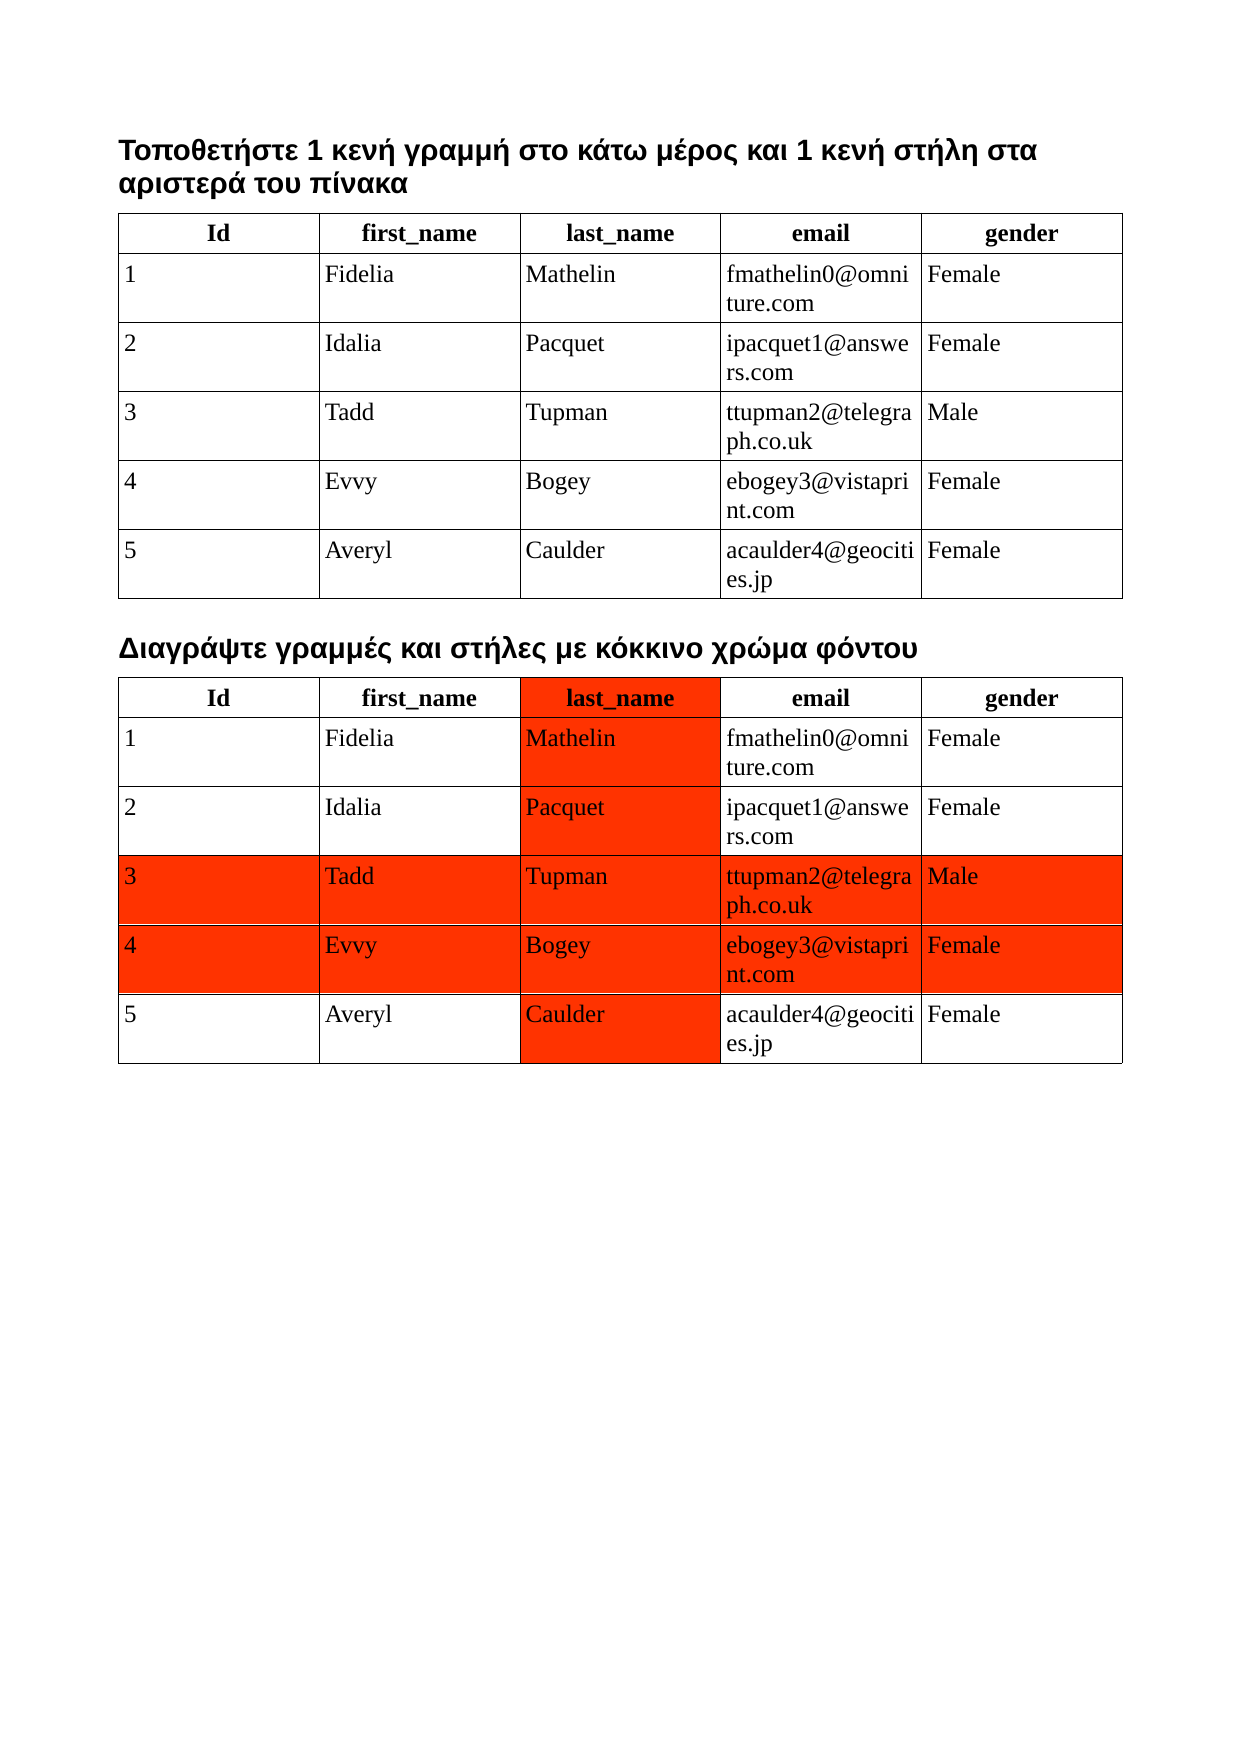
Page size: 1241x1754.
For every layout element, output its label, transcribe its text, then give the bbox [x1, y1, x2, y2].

table_cell 5 [119, 995, 319, 1063]
table_cell Mathelin [521, 718, 720, 786]
table_cell 2 [119, 787, 319, 855]
table_cell Female [922, 995, 1122, 1063]
table_cell acaulder4@geocities.jp [721, 995, 921, 1063]
table_cell 3 [119, 856, 319, 924]
table_header first_name [320, 214, 520, 253]
table_cell Caulder [521, 995, 720, 1063]
table_header email [721, 214, 921, 253]
table_header gender [922, 678, 1122, 717]
table_cell Averyl [320, 530, 520, 598]
subtitle Τοποθετήστε 1 κενή γραμμή στο κάτω μέρος και 1 κενή στήλη στα αριστερά του πίνακα [118, 133, 1122, 200]
table_header last_name [521, 678, 720, 717]
table_cell Idalia [320, 787, 520, 855]
table_cell Female [922, 461, 1122, 529]
table_cell ipacquet1@answers.com [721, 323, 921, 391]
table_cell Female [922, 787, 1122, 855]
table_header Id [119, 214, 319, 253]
table_cell Female [922, 323, 1122, 391]
subtitle Διαγράψτε γραμμές και στήλες με κόκκινο χρώμα φόντου [118, 631, 1122, 664]
table_cell Mathelin [521, 254, 720, 322]
table_cell Fidelia [320, 254, 520, 322]
table_cell Pacquet [521, 787, 720, 855]
table_cell 2 [119, 323, 319, 391]
table_cell 4 [119, 926, 319, 993]
table_cell 1 [119, 254, 319, 322]
table_cell fmathelin0@omniture.com [721, 254, 921, 322]
table_cell Evvy [320, 926, 520, 993]
table_cell Pacquet [521, 323, 720, 391]
table_cell acaulder4@geocities.jp [721, 530, 921, 598]
table_cell ttupman2@telegraph.co.uk [721, 392, 921, 460]
table_header Id [119, 678, 319, 717]
table_cell Female [922, 926, 1122, 993]
table_cell ebogey3@vistaprint.com [721, 926, 921, 993]
table_cell Bogey [521, 461, 720, 529]
table_cell ipacquet1@answers.com [721, 787, 921, 855]
table_cell Female [922, 254, 1122, 322]
table_cell Bogey [521, 926, 720, 993]
table_cell Tadd [320, 856, 520, 924]
table_cell 1 [119, 718, 319, 786]
table_cell Caulder [521, 530, 720, 598]
table_cell Female [922, 530, 1122, 598]
table_cell 5 [119, 530, 319, 598]
table_cell ebogey3@vistaprint.com [721, 461, 921, 529]
table_cell Male [922, 392, 1122, 460]
table_cell Tadd [320, 392, 520, 460]
table_cell Averyl [320, 995, 520, 1063]
table_cell fmathelin0@omniture.com [721, 718, 921, 786]
table_cell Fidelia [320, 718, 520, 786]
table_header first_name [320, 678, 520, 717]
table_cell Tupman [521, 392, 720, 460]
table_cell Idalia [320, 323, 520, 391]
table_cell 4 [119, 461, 319, 529]
table_cell Evvy [320, 461, 520, 529]
table_cell Tupman [521, 856, 720, 924]
table_cell Male [922, 856, 1122, 924]
table_cell 3 [119, 392, 319, 460]
table_cell Female [922, 718, 1122, 786]
table_header email [721, 678, 921, 717]
table_header last_name [521, 214, 720, 253]
table_cell ttupman2@telegraph.co.uk [721, 856, 921, 924]
table_header gender [922, 214, 1122, 253]
